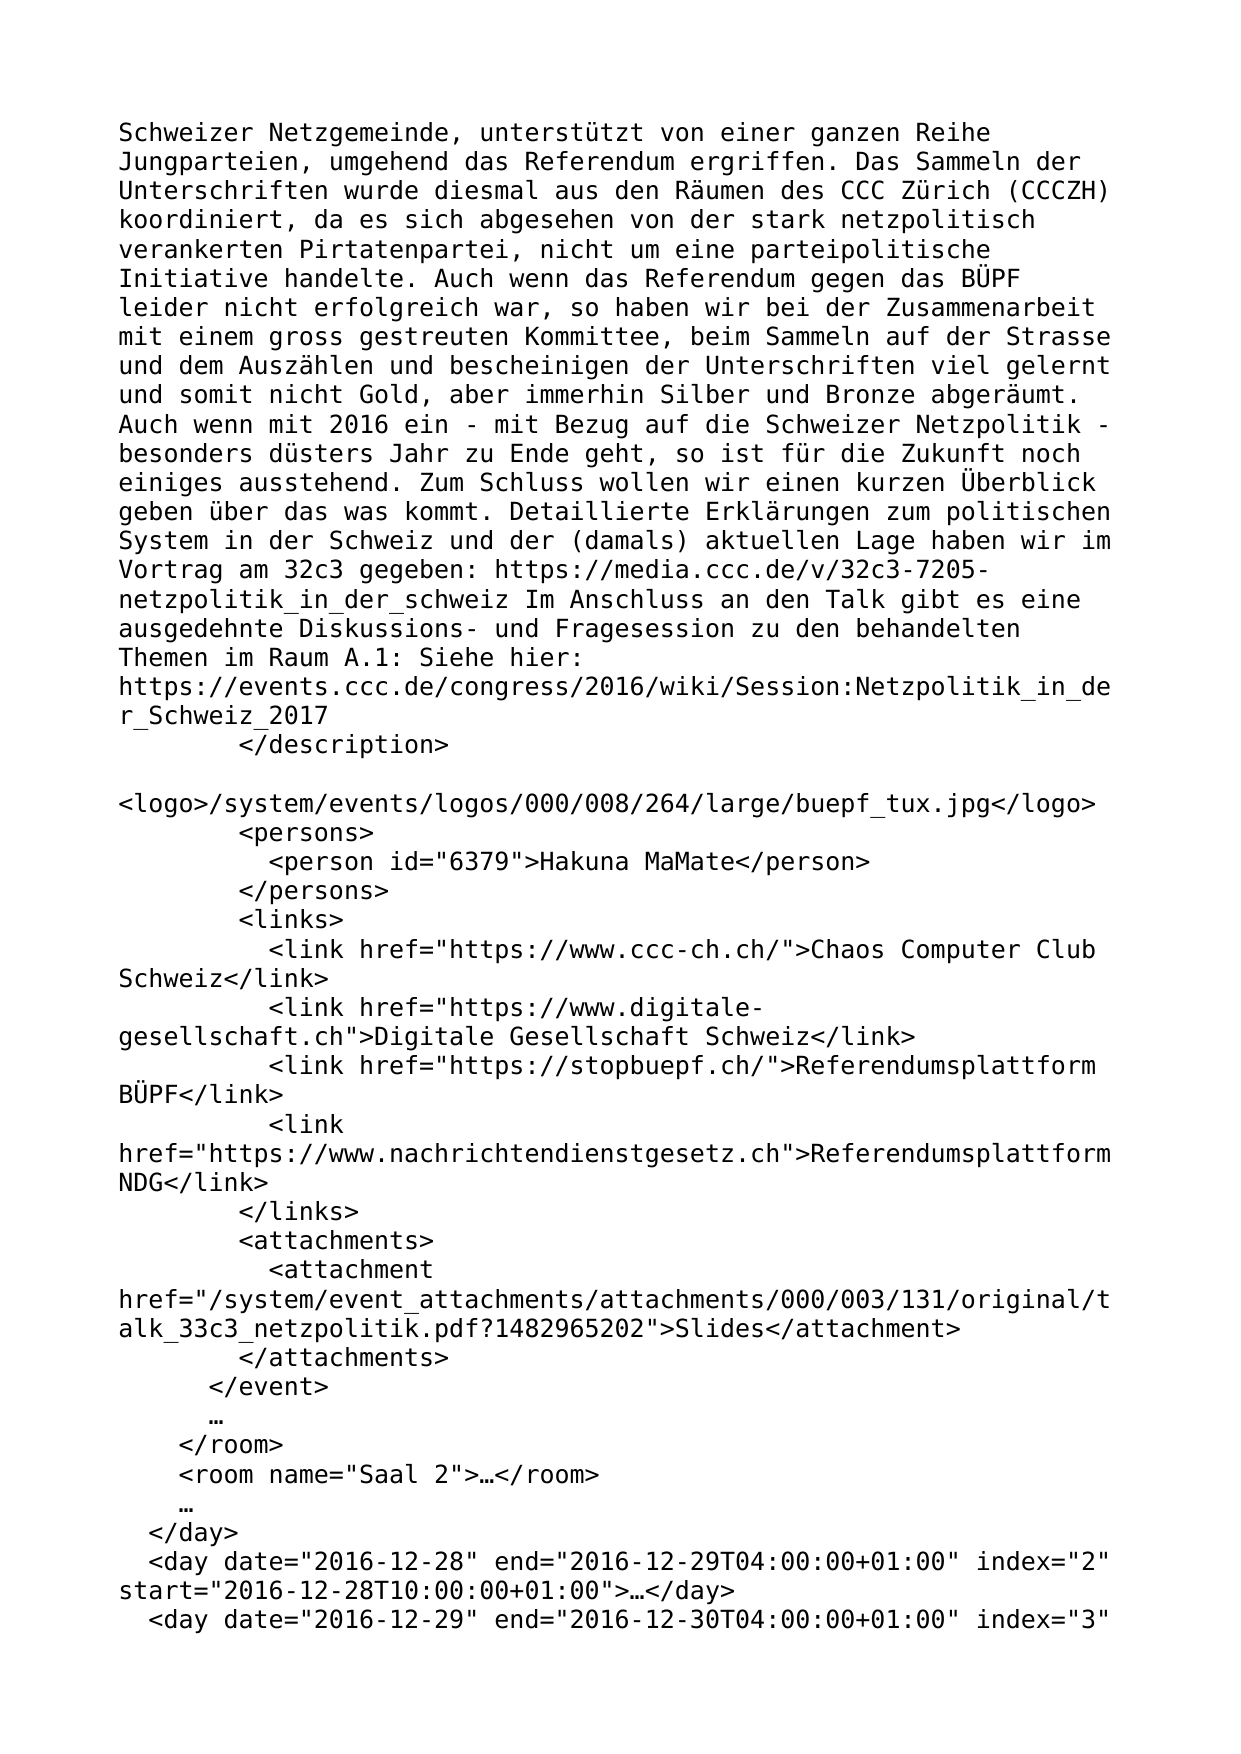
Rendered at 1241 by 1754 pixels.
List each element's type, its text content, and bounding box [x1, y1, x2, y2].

text Schweizer Netzgemeinde, unterstützt von einer ganzen Reihe Jungparteien, umgehend das Referendum ergriffen. Das Sammeln der Unterschriften wurde diesmal aus den Räumen des CCC Zürich (CCCZH) koordiniert, da es sich abgesehen von der stark netzpolitisch verankerten Pirtatenpartei, nicht um eine parteipolitische Initiative handelte. Auch wenn das Referendum gegen das BÜPF leider nicht erfolgreich war, so haben wir bei der Zusammenarbeit mit einem gross gestreuten Kommittee, beim Sammeln auf der Strasse und dem Auszählen und bescheinigen der Unterschriften viel gelernt und somit nicht Gold, aber immerhin Silber und Bronze abgeräumt. Auch wenn mit 2016 ein - mit Bezug auf die Schweizer Netzpolitik - besonders düsters Jahr zu Ende geht, so ist für die Zukunft noch einiges ausstehend. Zum Schluss wollen wir einen kurzen Überblick geben über das was kommt. Detaillierte Erklärungen zum politischen System in der Schweiz und der (damals) aktuellen Lage haben wir im Vortrag am 32c3 gegeben: https://media.ccc.de/v/32c3-7205-netzpolitik_in_der_schweiz Im Anschluss an den Talk gibt es eine ausgedehnte Diskussions- und Fragesession zu den behandelten Themen im Raum A.1: Siehe hier: https://events.ccc.de/congress/2016/wiki/Session:Netzpolitik_in_der_Schweiz_2017 </description> <logo>/system/events/logos/000/008/264/large/buepf_tux.jpg</logo> <persons> <person id="6379">Hakuna MaMate</person> </persons> <links> <link href="https://www.ccc-ch.ch/">Chaos Computer Club Schweiz</link> <link href="https://www.digitale-gesellschaft.ch">Digitale Gesellschaft Schweiz</link> <link href="https://stopbuepf.ch/">Referendumsplattform BÜPF</link> <link href="https://www.nachrichtendienstgesetz.ch">Referendumsplattform NDG</link> </links> <attachments> <attachment href="/system/event_attachments/attachments/000/003/131/original/talk_33c3_netzpolitik.pdf?1482965202">Slides</attachment> </attachments> </event> … </room> <room name="Saal 2">…</room> … </day> <day date="2016-12-28" end="2016-12-29T04:00:00+01:00" index="2" start="2016-12-28T10:00:00+01:00">…</day> <day date="2016-12-29" end="2016-12-30T04:00:00+01:00" index="3" [118, 118, 1122, 1635]
